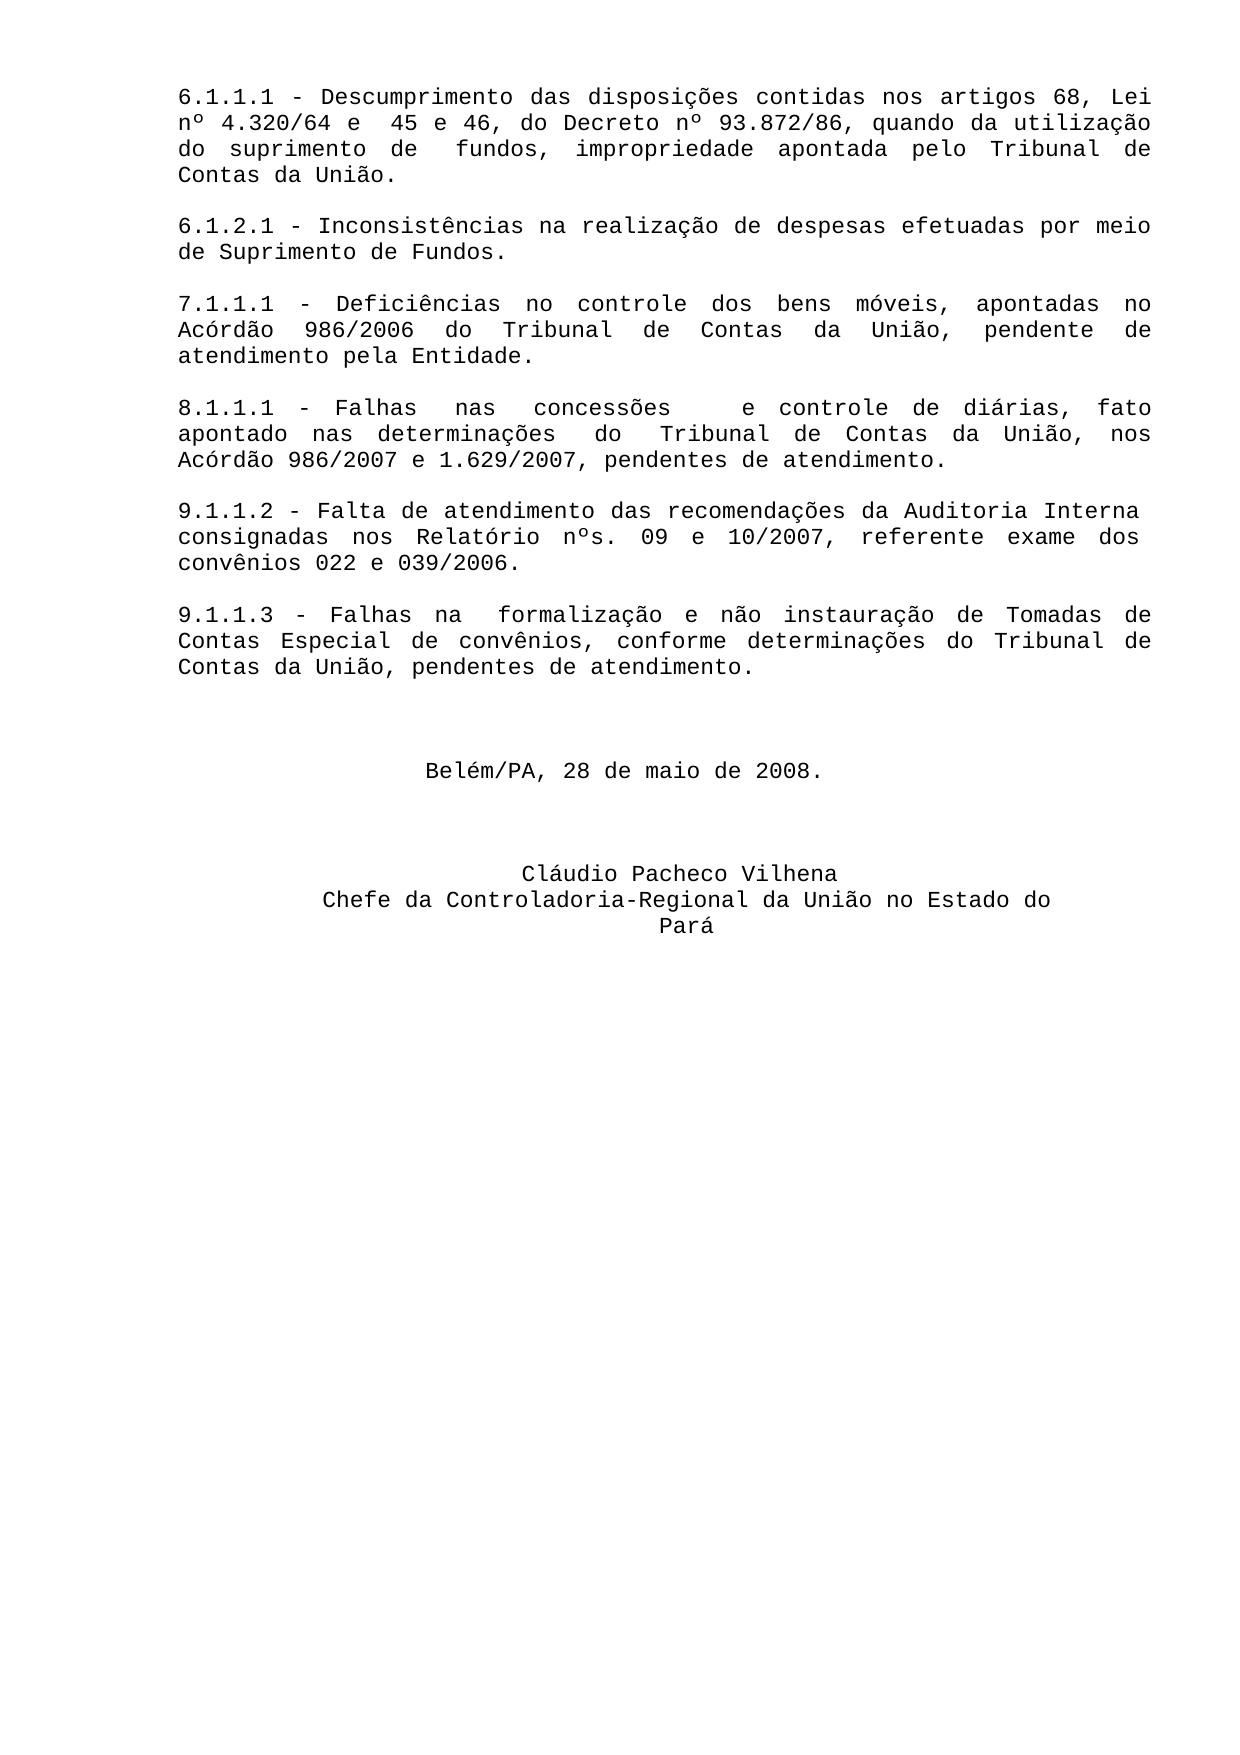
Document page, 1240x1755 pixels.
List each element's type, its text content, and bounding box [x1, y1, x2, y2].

list - Falhas na formalização e não instauração de Tomadas de Contas Especial de convênios, conforme determinações do Tribunal de Contas da União, pendentes de atendimento. [178, 603, 1152, 681]
text 6.1.2.1 - Inconsistências na realização de despesas efetuadas por meio de Suprimento de Fundos. [178, 215, 1152, 267]
text 8.1.1.1 - Falhas nas concessões e controle de diárias, fato apontado nas determinações do Tribunal de Contas da União, nos Acórdão 986/2007 e 1.629/2007, pendentes de atendimento. [178, 396, 1152, 474]
text Cláudio Pacheco Vilhena [274, 863, 1085, 889]
text 7.1.1.1 - Deficiências no controle dos bens móveis, apontadas no Acórdão 986/2006 do Tribunal de Contas da União, pendente de atendimento pela Entidade. [178, 292, 1152, 370]
text Chefe da Controladoria-Regional da União no Estado do Pará [288, 889, 1085, 941]
text Belém/PA, 28 de maio de 2008. [425, 759, 1179, 785]
text 6.1.1.1 - Descumprimento das disposições contidas nos artigos 68, Lei nº 4.320/64 e 45 e 46, do Decreto nº 93.872/86, quando da utilização do suprimento de fundos, impropriedade apontada pelo Tribunal de Contas da União. [178, 85, 1152, 189]
list - Falta de atendimento das recomendações da Auditoria Interna consignadas nos Relatório nºs. 09 e 10/2007, referente exame dos convênios 022 e 039/2006. [178, 500, 1140, 578]
